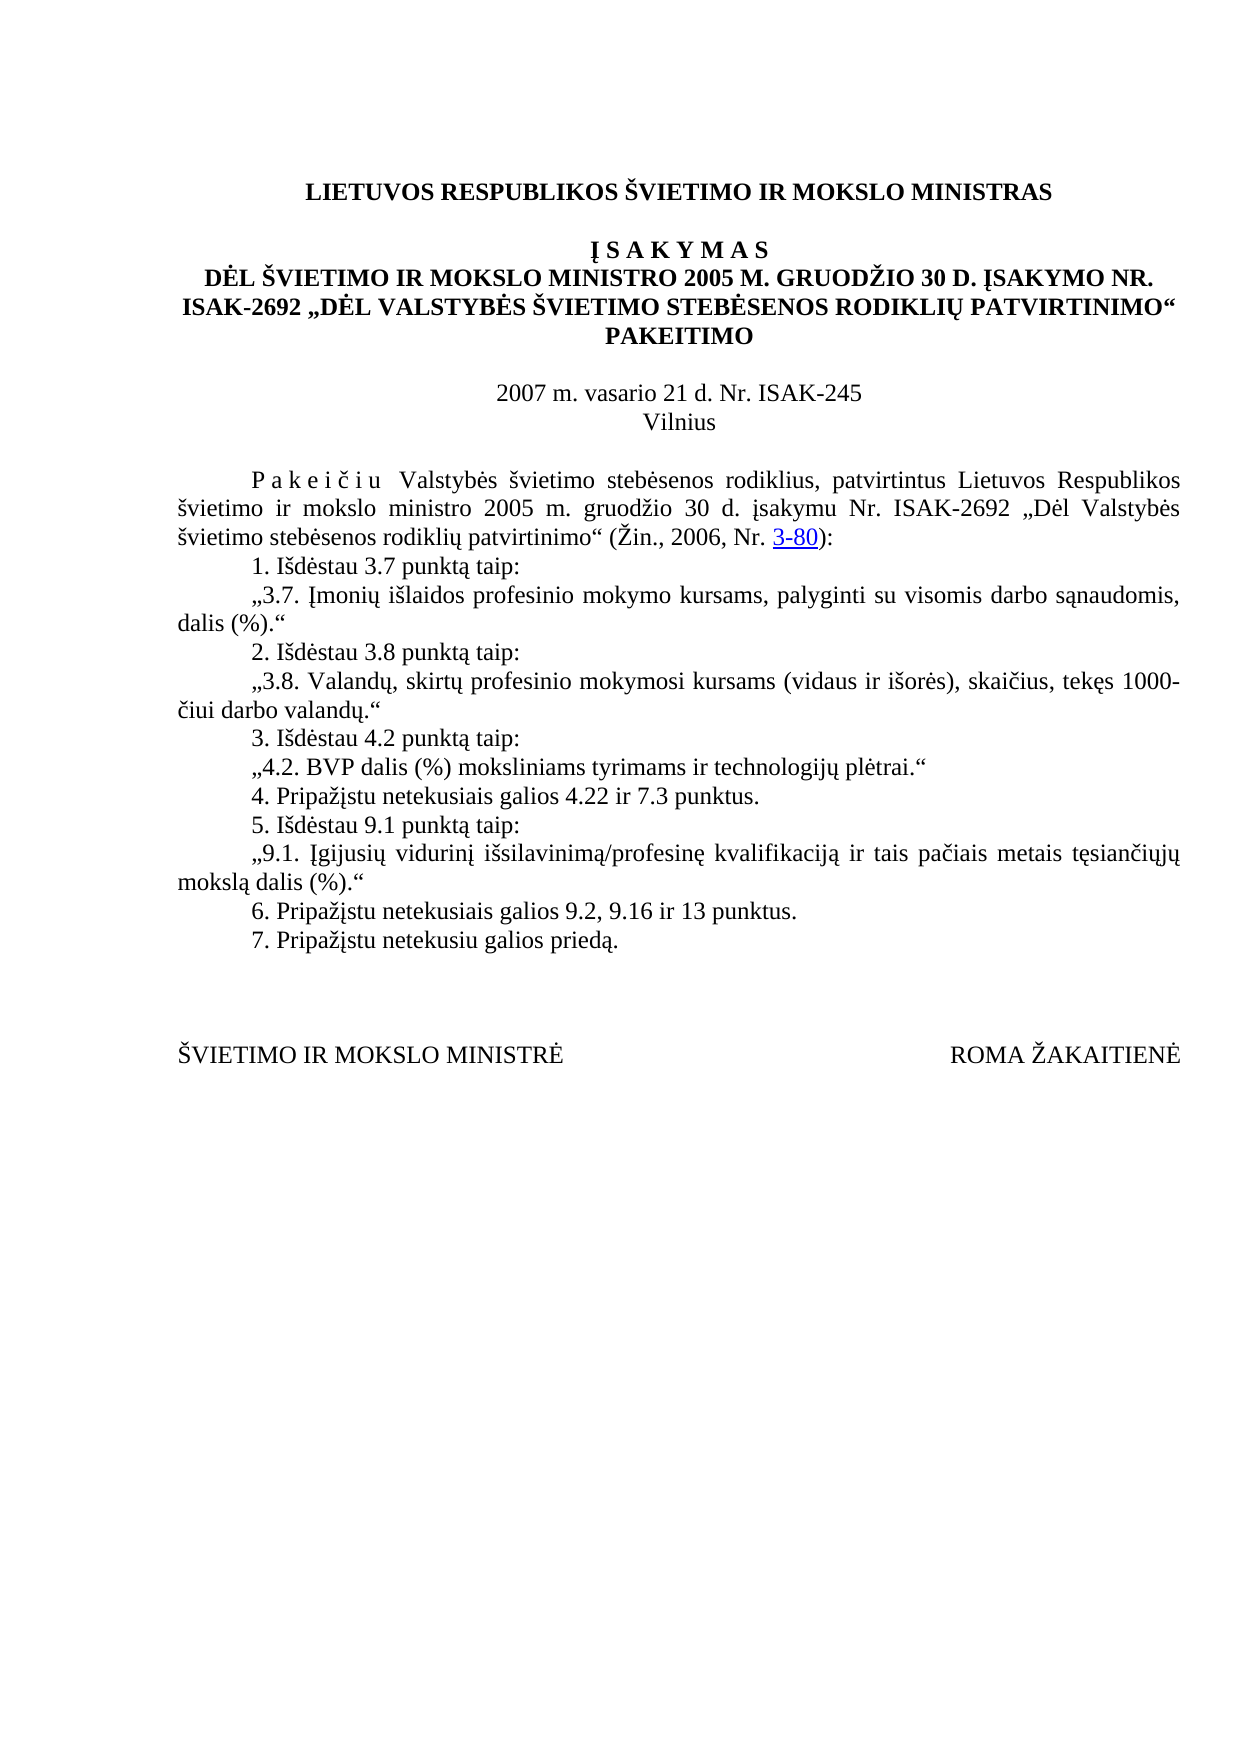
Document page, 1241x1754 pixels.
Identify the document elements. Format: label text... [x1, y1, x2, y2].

text Vilnius [177, 407, 1181, 436]
text LIETUVOS RESPUBLIKOS ŠVIETIMO IR MOKSLO MINISTRAS [177, 177, 1181, 206]
text 5. Išdėstau 9.1 punktą taip: [177, 810, 1181, 838]
text Pakeičiu Valstybės švietimo stebėsenos rodiklius, patvirtintus Lietuvos Respublikos švietimo ir mokslo ministro 2005 m. gruodžio 30 d. įsakymu Nr. ISAK-2692 „Dėl Valstybės švietimo stebėsenos rodiklių patvirtinimo“ (Žin., 2006, Nr. 3-80): [177, 465, 1181, 551]
text 7. Pripažįstu netekusiu galios priedą. [177, 925, 1181, 953]
text Į S A K Y M A S [177, 235, 1181, 263]
text ŠVIETIMO IR MOKSLO MINISTRĖ ROMA ŽAKAITIENĖ [177, 1040, 1181, 1068]
text 6. Pripažįstu netekusiais galios 9.2, 9.16 ir 13 punktus. [177, 896, 1181, 925]
text „9.1. Įgijusių vidurinį išsilavinimą/profesinę kvalifikaciją ir tais pačiais metais tęsiančiųjų mokslą dalis (%).“ [177, 838, 1181, 896]
text 3. Išdėstau 4.2 punktą taip: [177, 723, 1181, 752]
text 4. Pripažįstu netekusiais galios 4.22 ir 7.3 punktus. [177, 781, 1181, 810]
text DĖL ŠVIETIMO IR MOKSLO MINISTRO 2005 M. GRUODŽIO 30 D. ĮSAKYMO NR. ISAK-2692 „DĖL VALSTYBĖS ŠVIETIMO STEBĖSENOS RODIKLIŲ PATVIRTINIMO“ PAKEITIMO [177, 263, 1181, 350]
text 2007 m. vasario 21 d. Nr. ISAK-245 [177, 378, 1181, 407]
text „3.7. Įmonių išlaidos profesinio mokymo kursams, palyginti su visomis darbo sąnaudomis, dalis (%).“ [177, 580, 1181, 637]
text „4.2. BVP dalis (%) moksliniams tyrimams ir technologijų plėtrai.“ [177, 752, 1181, 781]
text 1. Išdėstau 3.7 punktą taip: [177, 551, 1181, 580]
text „3.8. Valandų, skirtų profesinio mokymosi kursams (vidaus ir išorės), skaičius, tekęs 1000-čiui darbo valandų.“ [177, 666, 1181, 723]
text 2. Išdėstau 3.8 punktą taip: [177, 637, 1181, 666]
